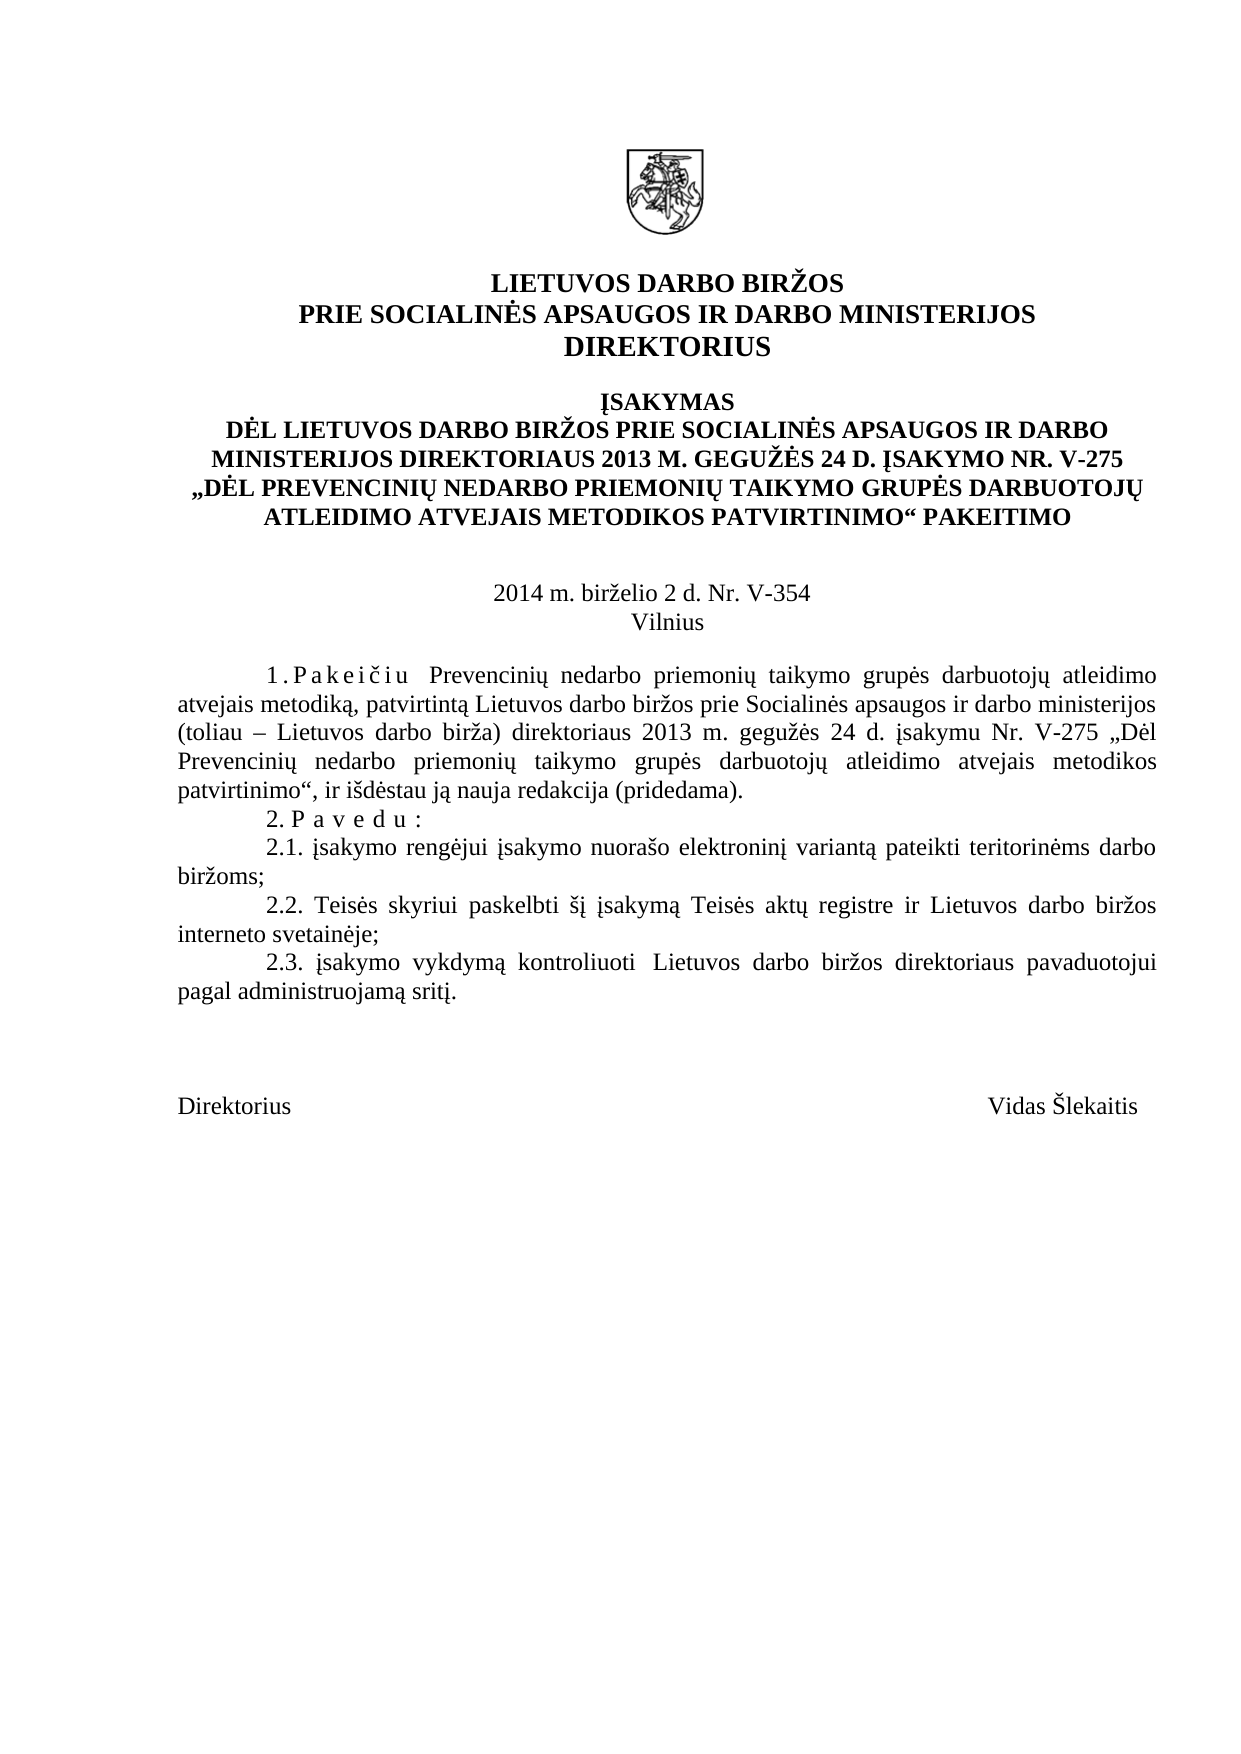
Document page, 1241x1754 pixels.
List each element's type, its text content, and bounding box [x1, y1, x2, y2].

table_header [679, 118, 927, 147]
text 2014 m. birželio 2 d. Nr. V-354 [177, 578, 1157, 607]
text LIETUVOS DARBO BIRŽOS prie socialinės apsaugos ir darbo ministerijos DIREKTORIUS [177, 267, 1157, 362]
text Direktorius Vidas Šlekaitis [177, 1091, 1157, 1120]
text 1.Pakeičiu Prevencinių nedarbo priemonių taikymo grupės darbuotojų atleidimo atvejais metodiką, patvirtintą Lietuvos darbo biržos prie Socialinės apsaugos ir darbo ministerijos (toliau – Lietuvos darbo birža) direktoriaus 2013 m. gegužės 24 d. įsakymu Nr. V-275 „Dėl Prevencinių nedarbo priemonių taikymo grupės darbuotojų atleidimo atvejais metodikos patvirtinimo“, ir išdėstau ją nauja redakcija (pridedama). [177, 660, 1157, 804]
text DĖL LIETUVOS DARBO BIRŽOS PRIE SOCIALINĖS APSAUGOS IR DARBO MINISTERIJOS DIREKTORIAUS 2013 M. GEGUŽĖS 24 D. ĮSAKYMO NR. V-275 „Dėl PREVENCINIŲ NEDARBO PRIEMONIŲ TAIKYMO Grupės darbuotojų atleidimo ATVEJAIS METODIKos PATVIRTINIMO“ PAKEITIMO [177, 415, 1157, 530]
text 2.3. įsakymo vykdymą kontroliuoti Lietuvos darbo biržos direktoriaus pavaduotojui pagal administruojamą sritį. [177, 947, 1157, 1005]
table_header [177, 118, 679, 147]
text Vilnius [177, 607, 1157, 636]
text ĮSAKYMAS [177, 387, 1157, 415]
text 2. Pavedu: [177, 804, 1157, 832]
text 2.2. Teisės skyriui paskelbti šį įsakymą Teisės aktų registre ir Lietuvos darbo biržos interneto svetainėje; [177, 890, 1158, 947]
table_header [927, 118, 1175, 147]
text 2.1. įsakymo rengėjui įsakymo nuorašo elektroninį variantą pateikti teritorinėms darbo biržoms; [177, 832, 1157, 890]
